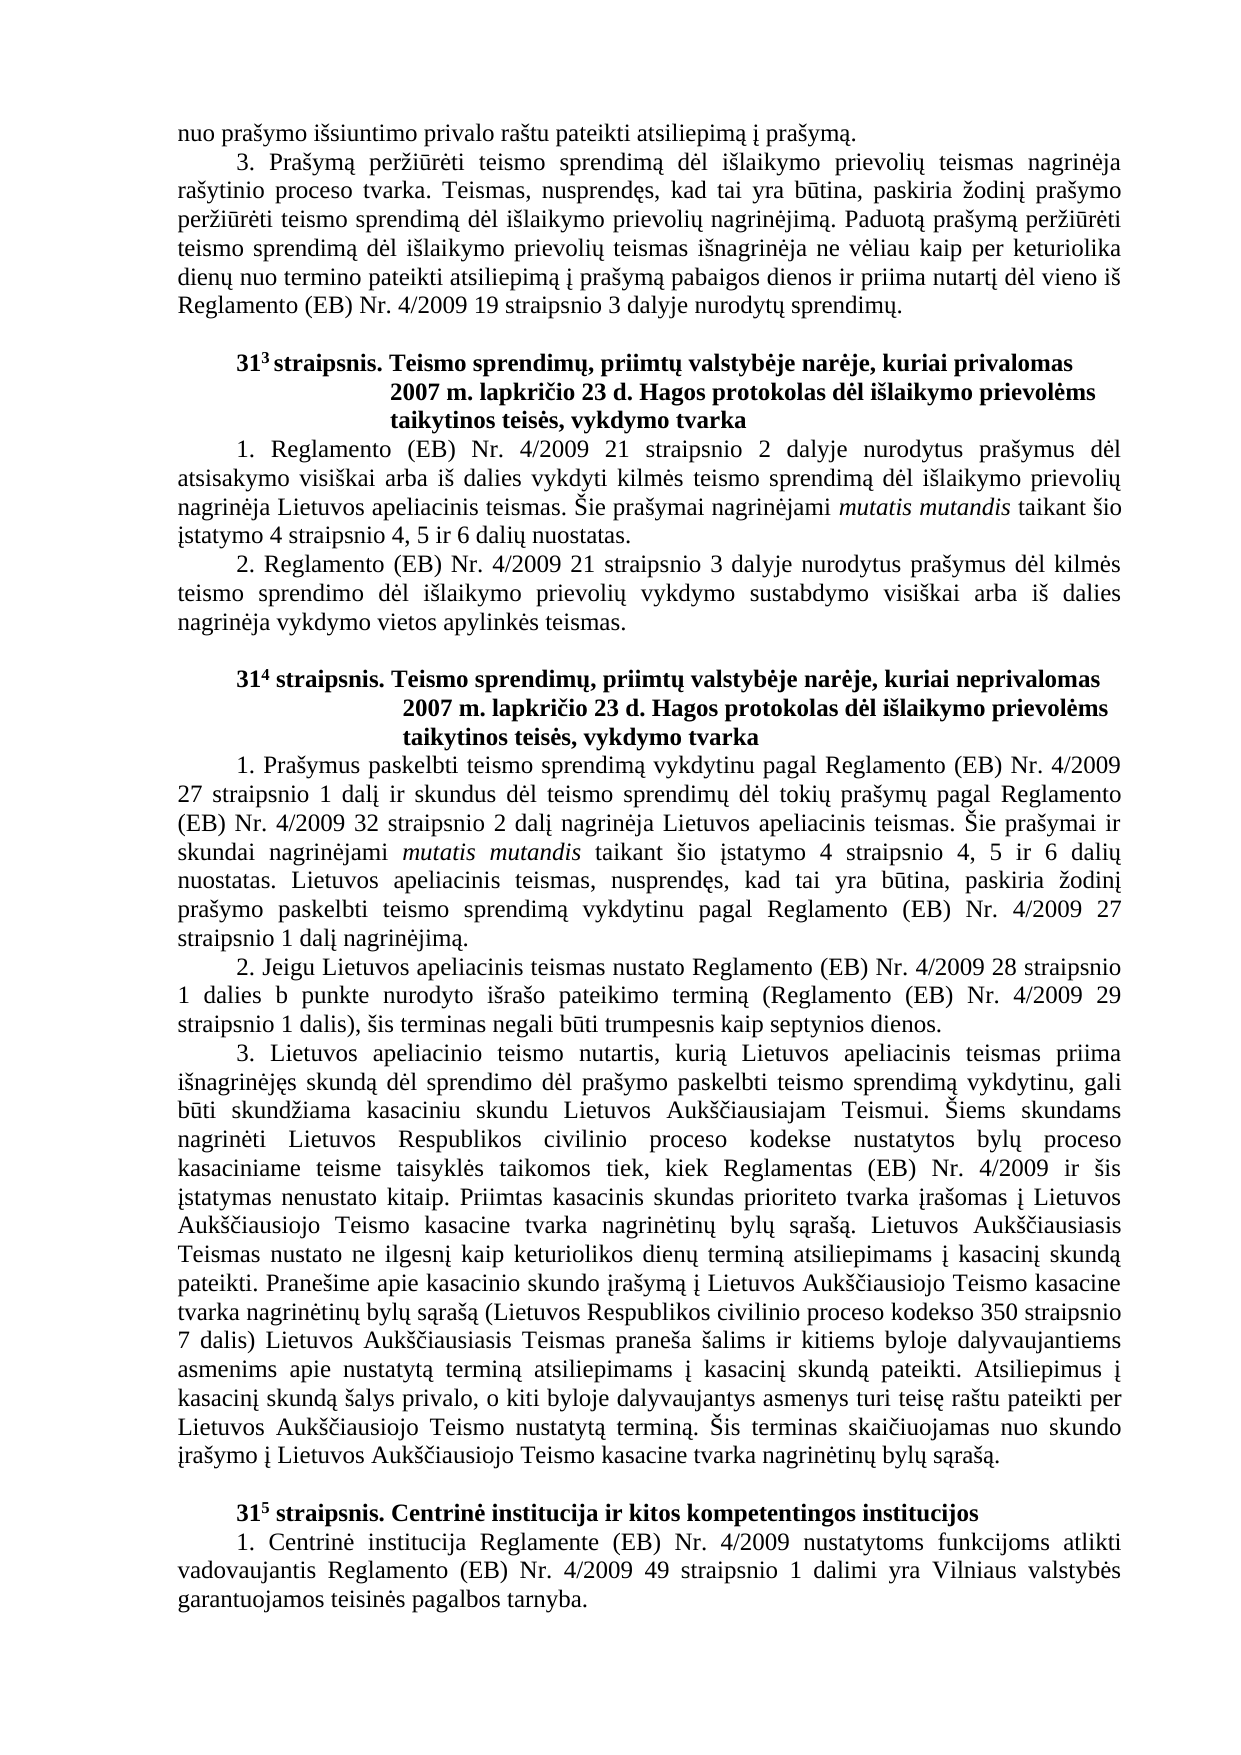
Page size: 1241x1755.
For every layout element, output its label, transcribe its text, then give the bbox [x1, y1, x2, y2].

text 1. Prašymus paskelbti teismo sprendimą vykdytinu pagal Reglamento (EB) Nr. 4/2009 27 straipsnio 1 dalį ir skundus dėl teismo sprendimų dėl tokių prašymų pagal Reglamento (EB) Nr. 4/2009 32 straipsnio 2 dalį nagrinėja Lietuvos apeliacinis teismas. Šie prašymai ir skundai nagrinėjami mutatis mutandis taikant šio įstatymo 4 straipsnio 4, 5 ir 6 dalių nuostatas. Lietuvos apeliacinis teismas, nusprendęs, kad tai yra būtina, paskiria žodinį prašymo paskelbti teismo sprendimą vykdytinu pagal Reglamento (EB) Nr. 4/2009 27 straipsnio 1 dalį nagrinėjimą. [177, 751, 1122, 952]
text 315 straipsnis. Centrinė institucija ir kitos kompetentingos institucijos [236, 1498, 1122, 1527]
text 3. Prašymą peržiūrėti teismo sprendimą dėl išlaikymo prievolių teismas nagrinėja rašytinio proceso tvarka. Teismas, nusprendęs, kad tai yra būtina, paskiria žodinį prašymo peržiūrėti teismo sprendimą dėl išlaikymo prievolių nagrinėjimą. Paduotą prašymą peržiūrėti teismo sprendimą dėl išlaikymo prievolių teismas išnagrinėja ne vėliau kaip per keturiolika dienų nuo termino pateikti atsiliepimą į prašymą pabaigos dienos ir priima nutartį dėl vieno iš Reglamento (EB) Nr. 4/2009 19 straipsnio 3 dalyje nurodytų sprendimų. [177, 147, 1122, 319]
text nuo prašymo išsiuntimo privalo raštu pateikti atsiliepimą į prašymą. [177, 118, 1122, 147]
text 2. Reglamento (EB) Nr. 4/2009 21 straipsnio 3 dalyje nurodytus prašymus dėl kilmės teismo sprendimo dėl išlaikymo prievolių vykdymo sustabdymo visiškai arba iš dalies nagrinėja vykdymo vietos apylinkės teismas. [177, 549, 1122, 636]
text 3. Lietuvos apeliacinio teismo nutartis, kurią Lietuvos apeliacinis teismas priima išnagrinėjęs skundą dėl sprendimo dėl prašymo paskelbti teismo sprendimą vykdytinu, gali būti skundžiama kasaciniu skundu Lietuvos Aukščiausiajam Teismui. Šiems skundams nagrinėti Lietuvos Respublikos civilinio proceso kodekse nustatytos bylų proceso kasaciniame teisme taisyklės taikomos tiek, kiek Reglamentas (EB) Nr. 4/2009 ir šis įstatymas nenustato kitaip. Priimtas kasacinis skundas prioriteto tvarka įrašomas į Lietuvos Aukščiausiojo Teismo kasacine tvarka nagrinėtinų bylų sąrašą. Lietuvos Aukščiausiasis Teismas nustato ne ilgesnį kaip keturiolikos dienų terminą atsiliepimams į kasacinį skundą pateikti. Pranešime apie kasacinio skundo įrašymą į Lietuvos Aukščiausiojo Teismo kasacine tvarka nagrinėtinų bylų sąrašą (Lietuvos Respublikos civilinio proceso kodekso 350 straipsnio 7 dalis) Lietuvos Aukščiausiasis Teismas praneša šalims ir kitiems byloje dalyvaujantiems asmenims apie nustatytą terminą atsiliepimams į kasacinį skundą pateikti. Atsiliepimus į kasacinį skundą šalys privalo, o kiti byloje dalyvaujantys asmenys turi teisę raštu pateikti per Lietuvos Aukščiausiojo Teismo nustatytą terminą. Šis terminas skaičiuojamas nuo skundo įrašymo į Lietuvos Aukščiausiojo Teismo kasacine tvarka nagrinėtinų bylų sąrašą. [177, 1038, 1122, 1469]
text 314 straipsnis. Teismo sprendimų, priimtų valstybėje narėje, kuriai neprivalomas 2007 m. lapkričio 23 d. Hagos protokolas dėl išlaikymo prievolėms taikytinos teisės, vykdymo tvarka [236, 664, 1122, 751]
text 313 straipsnis. Teismo sprendimų, priimtų valstybėje narėje, kuriai privalomas 2007 m. lapkričio 23 d. Hagos protokolas dėl išlaikymo prievolėms taikytinos teisės, vykdymo tvarka [236, 348, 1122, 434]
text 2. Jeigu Lietuvos apeliacinis teismas nustato Reglamento (EB) Nr. 4/2009 28 straipsnio 1 dalies b punkte nurodyto išrašo pateikimo terminą (Reglamento (EB) Nr. 4/2009 29 straipsnio 1 dalis), šis terminas negali būti trumpesnis kaip septynios dienos. [177, 952, 1122, 1038]
text 1. Centrinė institucija Reglamente (EB) Nr. 4/2009 nustatytoms funkcijoms atlikti vadovaujantis Reglamento (EB) Nr. 4/2009 49 straipsnio 1 dalimi yra Vilniaus valstybės garantuojamos teisinės pagalbos tarnyba. [177, 1527, 1122, 1613]
text 1. Reglamento (EB) Nr. 4/2009 21 straipsnio 2 dalyje nurodytus prašymus dėl atsisakymo visiškai arba iš dalies vykdyti kilmės teismo sprendimą dėl išlaikymo prievolių nagrinėja Lietuvos apeliacinis teismas. Šie prašymai nagrinėjami mutatis mutandis taikant šio įstatymo 4 straipsnio 4, 5 ir 6 dalių nuostatas. [177, 434, 1122, 549]
